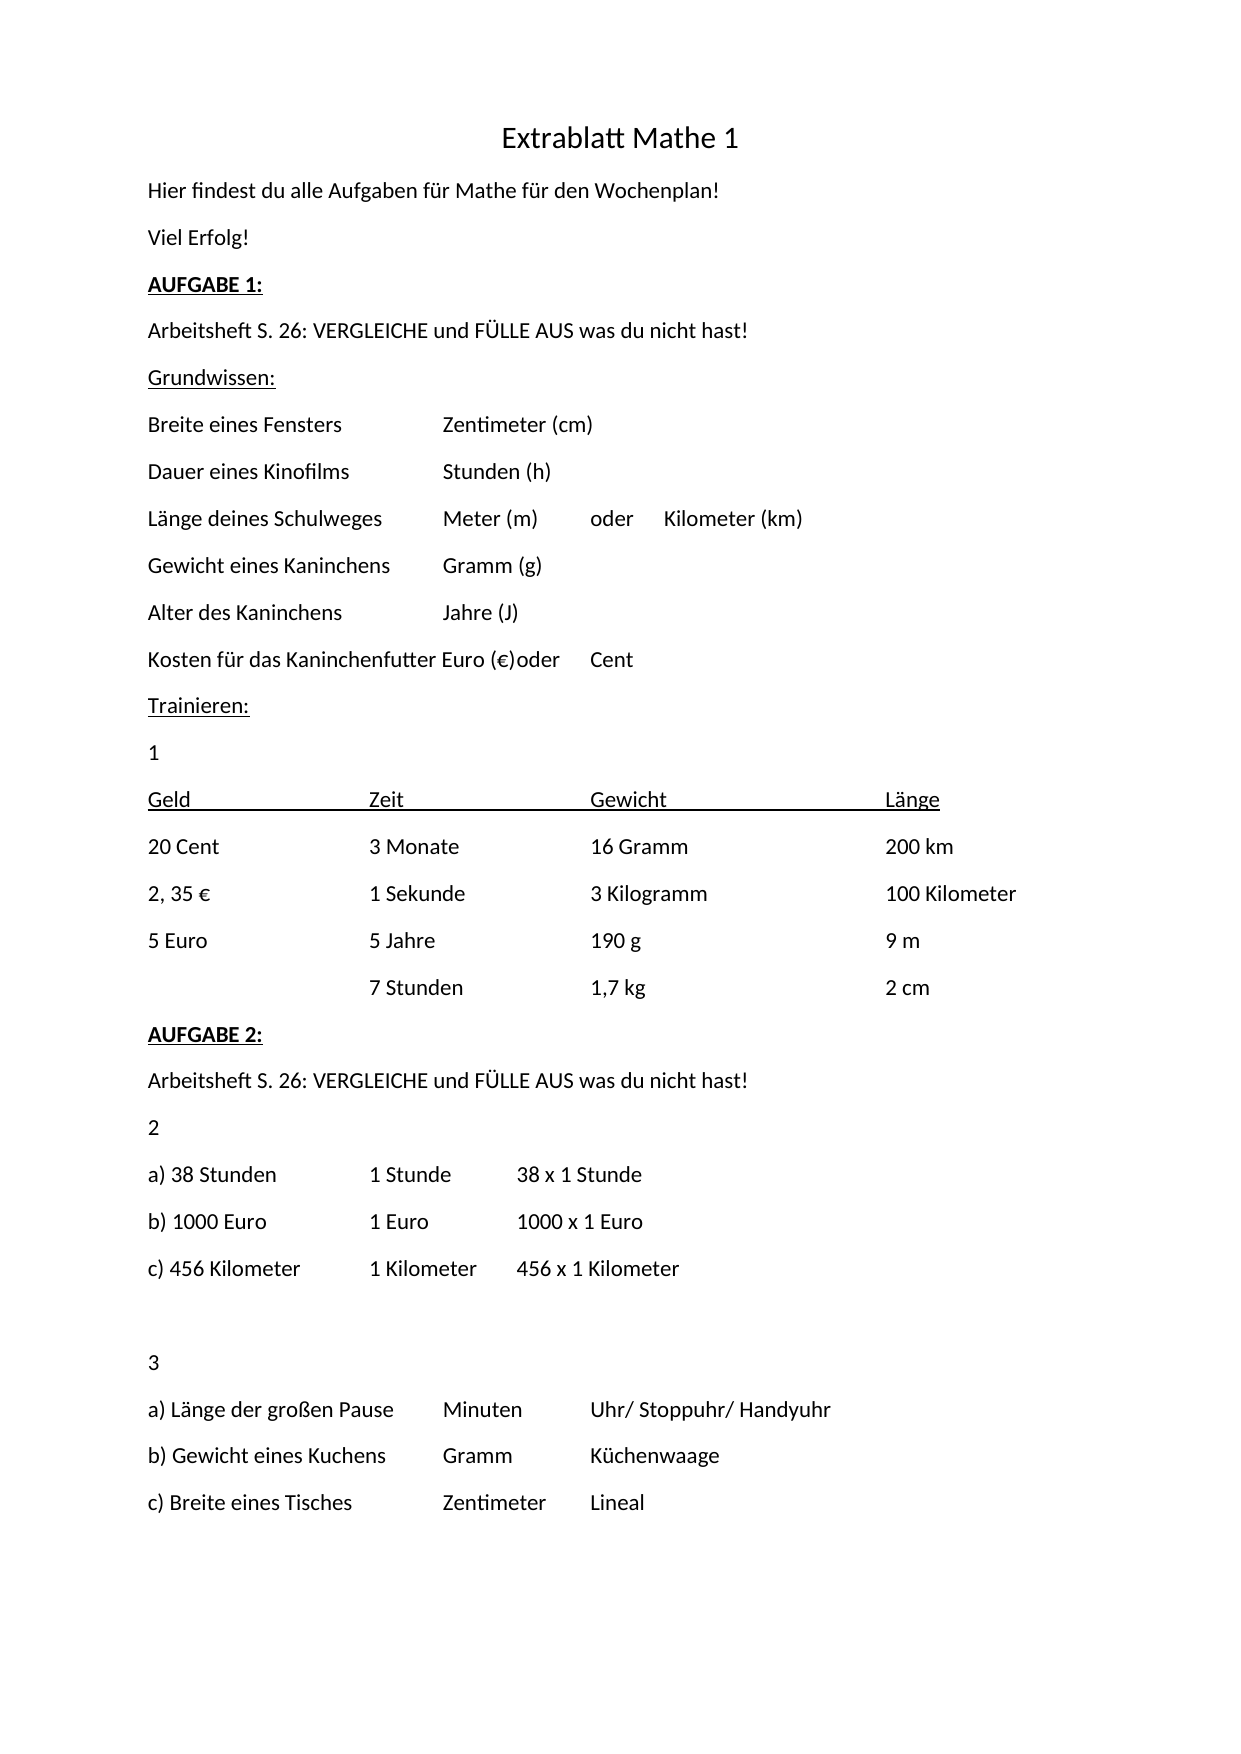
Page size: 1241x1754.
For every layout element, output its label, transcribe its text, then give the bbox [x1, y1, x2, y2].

text Extrablatt Mathe 1 [148, 118, 1093, 156]
text Trainieren: [148, 692, 1093, 719]
text 7 Stunden 1,7 kg 2 cm [148, 973, 1093, 1001]
text Kosten für das Kaninchenfutter Euro (€) oder Cent [148, 645, 1093, 673]
text 20 Cent 3 Monate 16 Gramm 200 km [148, 832, 1093, 860]
text 5 Euro 5 Jahre 190 g 9 m [148, 926, 1093, 954]
text 2 [148, 1113, 1093, 1141]
text Länge deines Schulweges Meter (m) oder Kilometer (km) [148, 504, 1093, 532]
text Hier findest du alle Aufgaben für Mathe für den Wochenplan! [148, 176, 1093, 204]
text 2, 35 € 1 Sekunde 3 Kilogramm 100 Kilometer [148, 879, 1093, 907]
text Gewicht eines Kaninchens Gramm (g) [148, 551, 1093, 579]
text b) 1000 Euro 1 Euro 1000 x 1 Euro [148, 1207, 1093, 1235]
text Geld Zeit Gewicht Länge [148, 785, 1093, 813]
text 3 [148, 1348, 1093, 1376]
text b) Gewicht eines Kuchens Gramm Küchenwaage [148, 1442, 1093, 1469]
text a) Länge der großen Pause Minuten Uhr/ Stoppuhr/ Handyuhr [148, 1395, 1093, 1423]
text c) Breite eines Tisches Zentimeter Lineal [148, 1488, 1093, 1516]
text AUFGABE 1: [148, 270, 1093, 298]
text c) 456 Kilometer 1 Kilometer 456 x 1 Kilometer [148, 1254, 1093, 1282]
text a) 38 Stunden 1 Stunde 38 x 1 Stunde [148, 1160, 1093, 1188]
text Dauer eines Kinofilms Stunden (h) [148, 457, 1093, 485]
text Viel Erfolg! [148, 223, 1093, 251]
text Breite eines Fensters Zentimeter (cm) [148, 410, 1093, 438]
text 1 [148, 738, 1093, 766]
text Alter des Kaninchens Jahre (J) [148, 598, 1093, 626]
text Arbeitsheft S. 26: VERGLEICHE und FÜLLE AUS was du nicht hast! [148, 1067, 1093, 1094]
text Grundwissen: [148, 363, 1093, 391]
text Arbeitsheft S. 26: VERGLEICHE und FÜLLE AUS was du nicht hast! [148, 317, 1093, 344]
text AUFGABE 2: [148, 1020, 1093, 1048]
